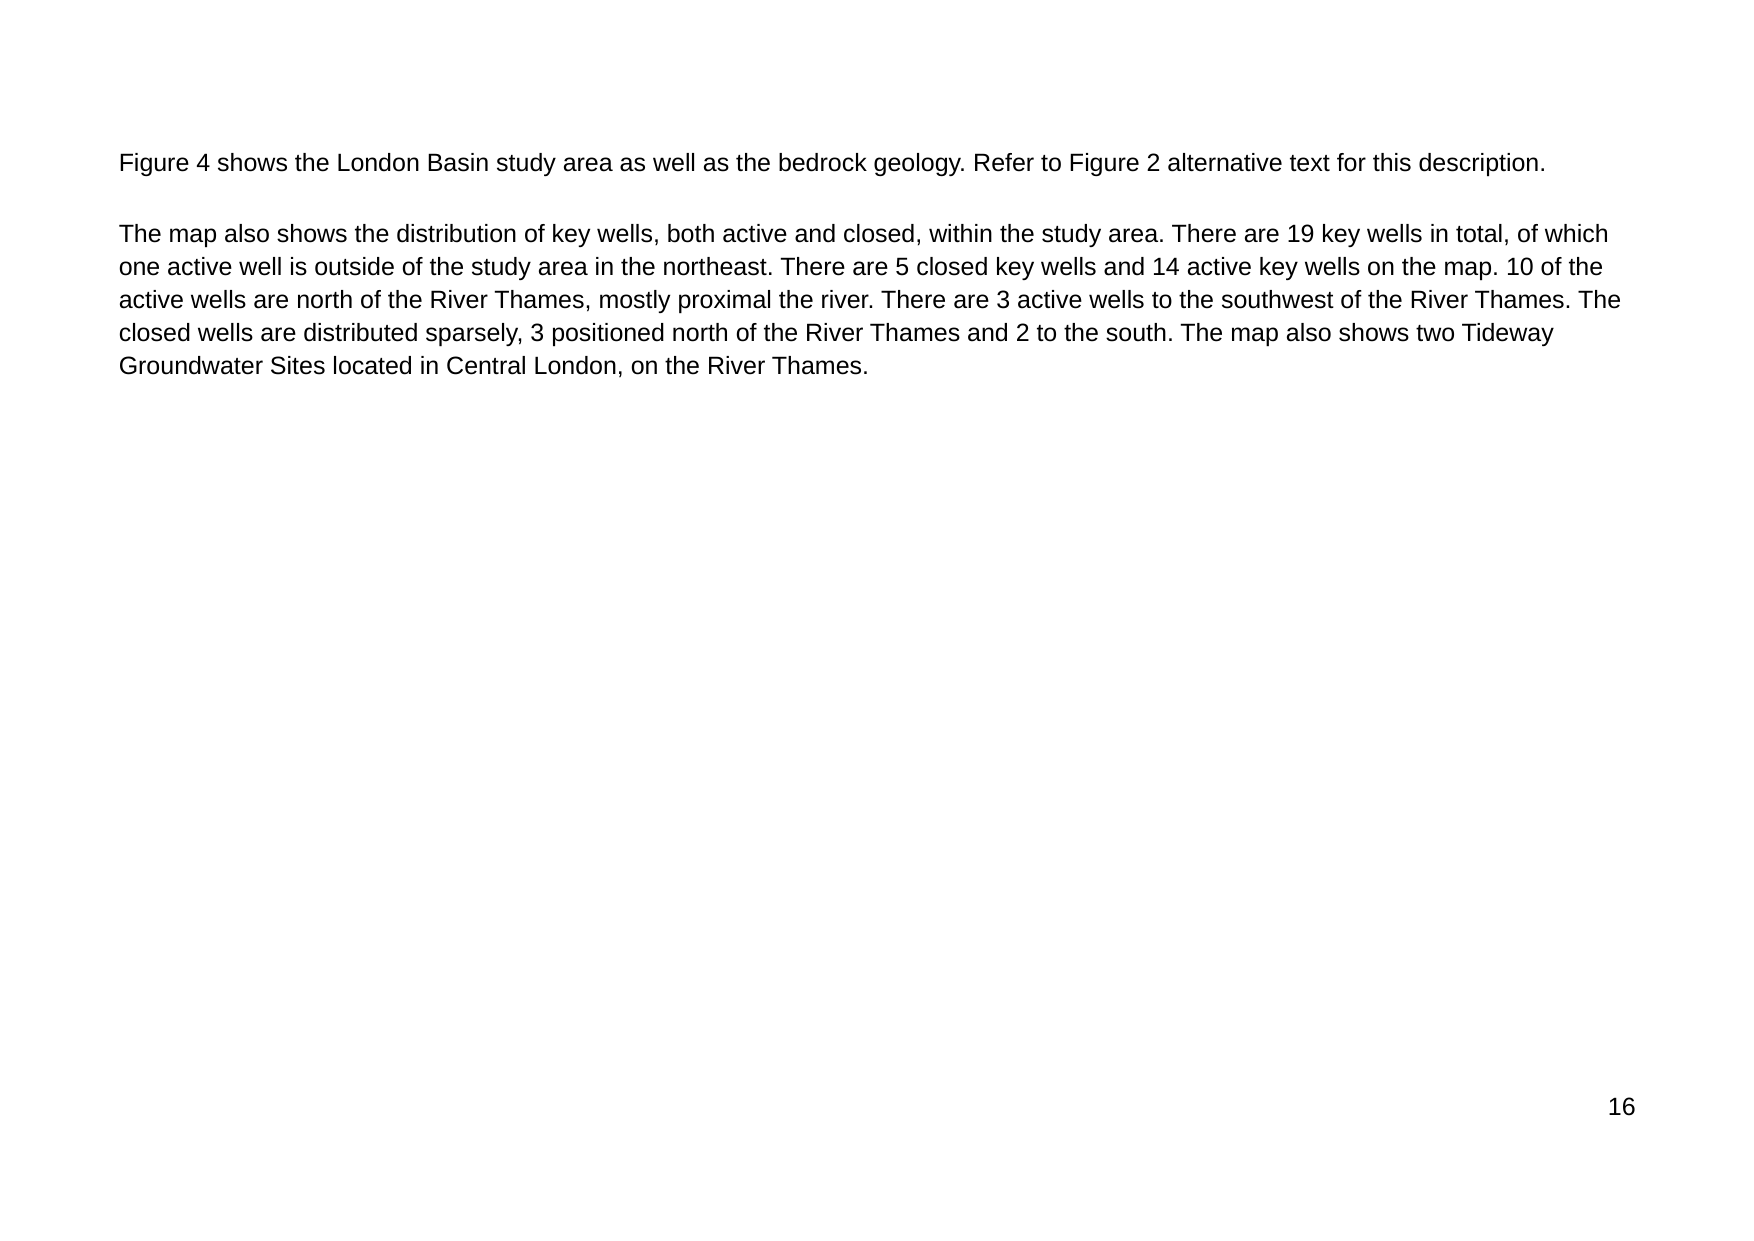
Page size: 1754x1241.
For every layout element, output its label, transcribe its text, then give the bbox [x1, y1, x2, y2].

text The map also shows the distribution of key wells, both active and closed, within the study area. There are 19 key wells in total, of which one active well is outside of the study area in the northeast. There are 5 closed key wells and 14 active key wells on the map. 10 of the active wells are north of the River Thames, mostly proximal the river. There are 3 active wells to the southwest of the River Thames. The closed wells are distributed sparsely, 3 positioned north of the River Thames and 2 to the south. The map also shows two Tideway Groundwater Sites located in Central London, on the River Thames. [118, 218, 1635, 379]
text Figure 4 shows the London Basin study area as well as the bedrock geology. Refer to Figure 2 alternative text for this description. [118, 148, 1635, 177]
